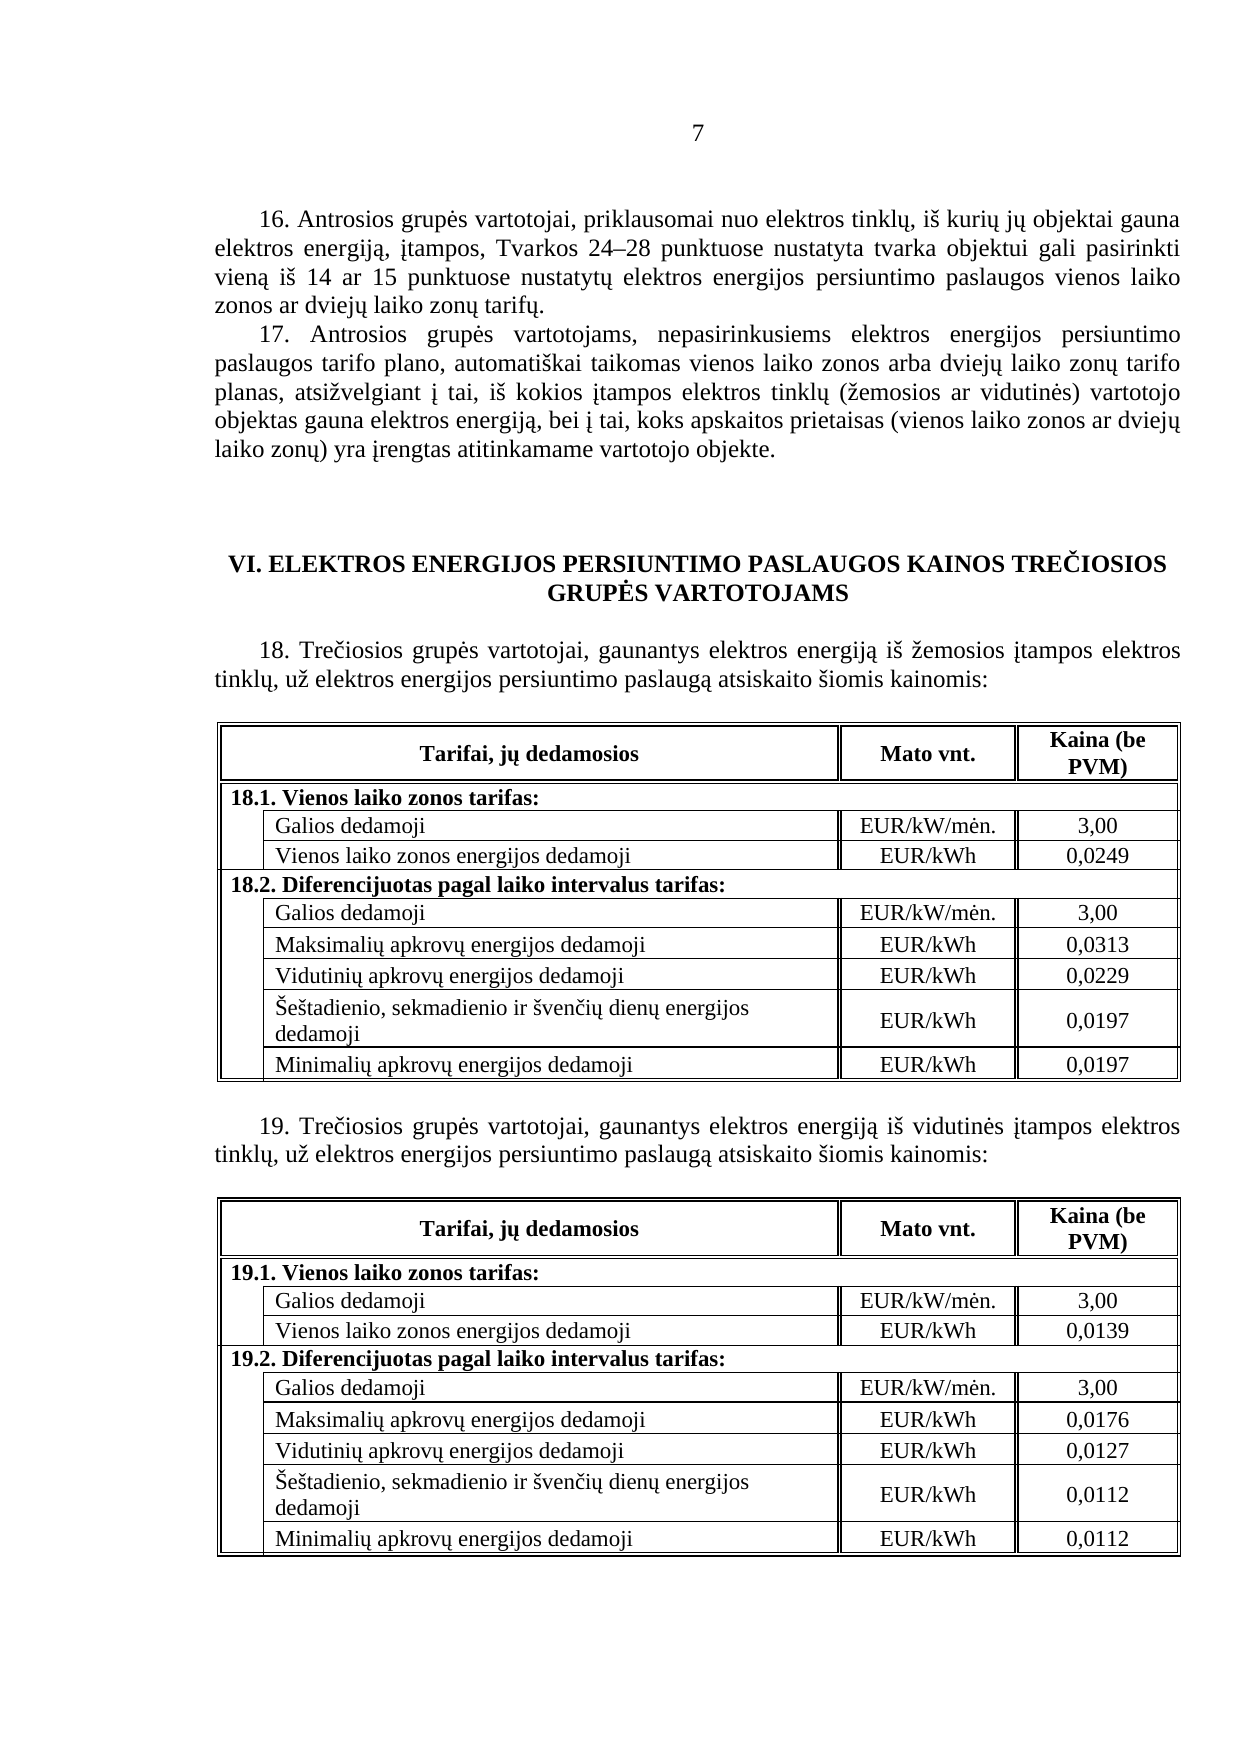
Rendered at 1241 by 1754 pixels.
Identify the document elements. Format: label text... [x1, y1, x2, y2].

table_cell 0,0229 [1019, 959, 1177, 989]
table_cell 0,0139 [1019, 1316, 1177, 1344]
table_cell EUR/kWh [842, 1434, 1014, 1463]
table_cell Vidutinių apkrovų energijos dedamoji [264, 959, 837, 989]
table_cell [222, 1286, 263, 1344]
table_cell EUR/kW/mėn. [842, 1287, 1014, 1315]
table_cell EUR/kWh [842, 990, 1014, 1046]
table_cell EUR/kW/mėn. [842, 811, 1014, 840]
table_cell Vienos laiko zonos energijos dedamoji [264, 841, 837, 869]
table_cell [222, 898, 263, 1077]
table_header Kaina (be PVM) [1019, 727, 1177, 779]
table_cell 3,00 [1019, 899, 1177, 927]
table_cell 0,0313 [1019, 928, 1177, 958]
table_cell 18.2. Diferencijuotas pagal laiko intervalus tarifas: [222, 870, 1177, 897]
table_cell EUR/kWh [842, 841, 1014, 869]
table_cell Minimalių apkrovų energijos dedamoji [264, 1522, 837, 1552]
table_cell EUR/kW/mėn. [842, 899, 1014, 927]
table_header Tarifai, jų dedamosios [222, 1202, 837, 1254]
table_cell EUR/kWh [842, 1048, 1014, 1077]
table_cell 0,0197 [1019, 990, 1177, 1046]
table_cell 19.2. Diferencijuotas pagal laiko intervalus tarifas: [222, 1346, 1177, 1372]
table_cell Galios dedamoji [264, 1287, 837, 1315]
table_cell EUR/kWh [842, 1403, 1014, 1432]
table_header Tarifai, jų dedamosios [222, 727, 837, 779]
table_cell 3,00 [1019, 1287, 1177, 1315]
table_header Mato vnt. [842, 1202, 1014, 1254]
table_cell Šeštadienio, sekmadienio ir švenčių dienų energijos dedamoji [264, 1465, 837, 1521]
table_cell 0,0127 [1019, 1434, 1177, 1463]
table_cell Šeštadienio, sekmadienio ir švenčių dienų energijos dedamoji [264, 990, 837, 1046]
text 19. Trečiosios grupės vartotojai, gaunantys elektros energiją iš vidutinės įtampos elektros tinklų, už elektros energijos persiuntimo paslaugą atsiskaito šiomis kainomis: [214, 1111, 1181, 1168]
table_cell Vidutinių apkrovų energijos dedamoji [264, 1434, 837, 1463]
text 17. Antrosios grupės vartotojams, nepasirinkusiems elektros energijos persiuntimo paslaugos tarifo plano, automatiškai taikomas vienos laiko zonos arba dviejų laiko zonų tarifo planas, atsižvelgiant į tai, iš kokios įtampos elektros tinklų (žemosios ar vidutinės) vartotojo objektas gauna elektros energiją, bei į tai, koks apskaitos prietaisas (vienos laiko zonos ar dviejų laiko zonų) yra įrengtas atitinkamame vartotojo objekte. [214, 319, 1181, 463]
table_cell 3,00 [1019, 1373, 1177, 1401]
table_cell 0,0112 [1019, 1465, 1177, 1521]
table_cell Vienos laiko zonos energijos dedamoji [264, 1316, 837, 1344]
table_cell Maksimalių apkrovų energijos dedamoji [264, 928, 837, 958]
text VI. ELEKTROS ENERGIJOS PERSIUNTIMO PASLAUGOS KAINOS TREČIOSIOS GRUPĖS VARTOTOJAMS [214, 549, 1181, 607]
table_cell 19.1. Vienos laiko zonos tarifas: [222, 1259, 1177, 1286]
table_cell EUR/kWh [842, 959, 1014, 989]
table_cell Galios dedamoji [264, 899, 837, 927]
table_cell EUR/kWh [842, 1316, 1014, 1344]
table_cell 18.1. Vienos laiko zonos tarifas: [222, 784, 1177, 810]
table_cell [222, 810, 263, 869]
table_cell 3,00 [1019, 811, 1177, 840]
table_cell Galios dedamoji [264, 1373, 837, 1401]
table_cell EUR/kW/mėn. [842, 1373, 1014, 1401]
table_cell Galios dedamoji [264, 811, 837, 840]
table_cell EUR/kWh [842, 1465, 1014, 1521]
table_cell 0,0197 [1019, 1048, 1177, 1077]
table_cell 0,0112 [1019, 1522, 1177, 1552]
table_header Mato vnt. [842, 727, 1014, 779]
table_cell EUR/kWh [842, 1522, 1014, 1552]
table_cell [222, 1372, 263, 1552]
table_cell EUR/kWh [842, 928, 1014, 958]
text 18. Trečiosios grupės vartotojai, gaunantys elektros energiją iš žemosios įtampos elektros tinklų, už elektros energijos persiuntimo paslaugą atsiskaito šiomis kainomis: [214, 636, 1181, 693]
table_cell 0,0176 [1019, 1403, 1177, 1432]
table_cell Maksimalių apkrovų energijos dedamoji [264, 1403, 837, 1432]
table_cell 0,0249 [1019, 841, 1177, 869]
text 16. Antrosios grupės vartotojai, priklausomai nuo elektros tinklų, iš kurių jų objektai gauna elektros energiją, įtampos, Tvarkos 24–28 punktuose nustatyta tvarka objektui gali pasirinkti vieną iš 14 ar 15 punktuose nustatytų elektros energijos persiuntimo paslaugos vienos laiko zonos ar dviejų laiko zonų tarifų. [214, 204, 1181, 319]
table_header Kaina (be PVM) [1019, 1202, 1177, 1254]
table_cell Minimalių apkrovų energijos dedamoji [264, 1048, 837, 1077]
